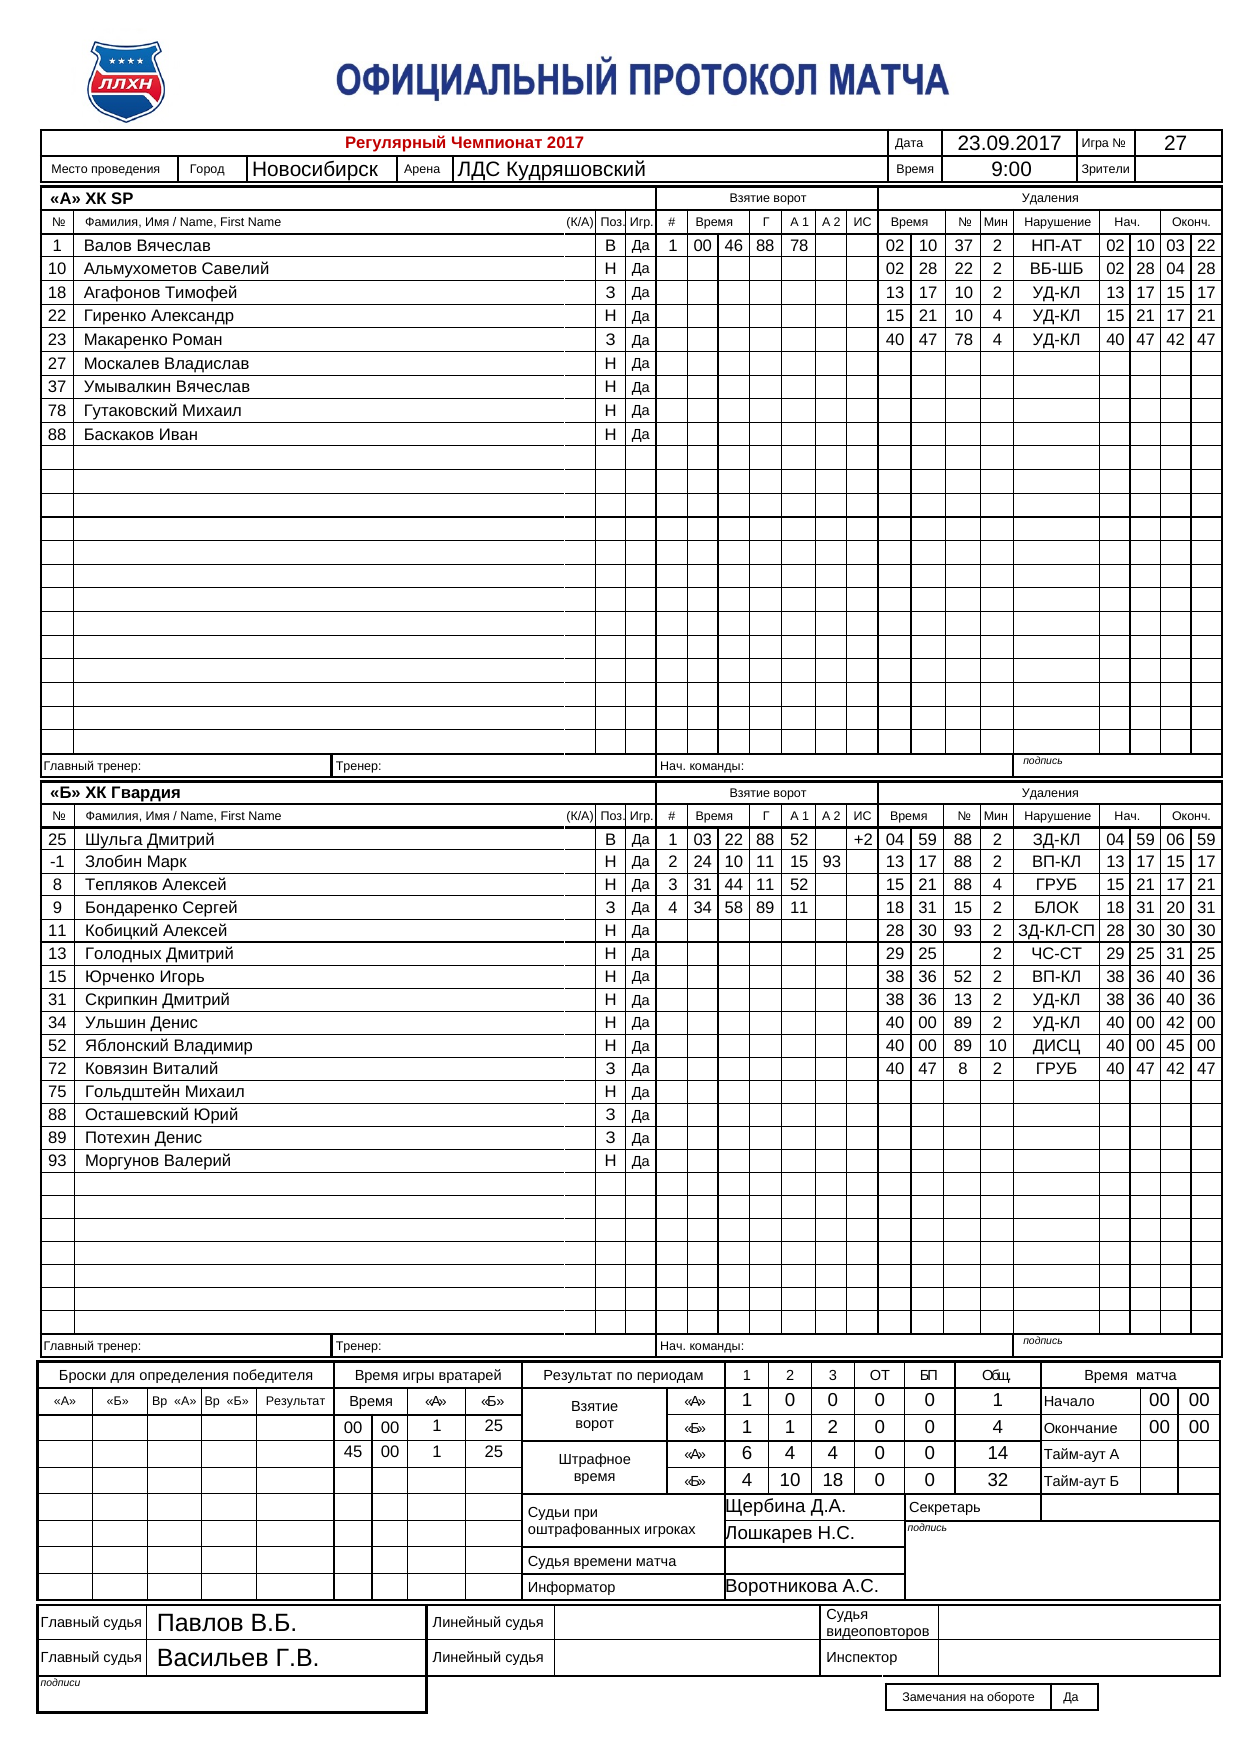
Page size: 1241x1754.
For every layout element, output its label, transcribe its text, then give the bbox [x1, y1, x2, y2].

table_cell [782, 305, 815, 327]
table_cell [202, 1574, 256, 1599]
table_cell [202, 1494, 256, 1520]
table_cell [565, 1150, 595, 1172]
table_cell [847, 1035, 877, 1057]
table_cell [1131, 565, 1160, 587]
table_cell Игр. [626, 211, 655, 233]
table_cell [257, 1441, 333, 1467]
table_cell (К/А) [565, 805, 595, 826]
table_cell [1161, 541, 1190, 564]
table_cell [750, 281, 781, 303]
table_cell [1014, 1150, 1099, 1172]
table_cell [816, 235, 846, 256]
table_cell «Б » [466, 1389, 521, 1413]
table_cell [719, 1219, 749, 1241]
table_cell [408, 1494, 465, 1520]
table_cell З [596, 328, 625, 351]
table_cell [657, 1127, 687, 1149]
table_cell Нач. [1100, 805, 1160, 826]
table_cell 21 [912, 305, 945, 327]
table_cell [148, 1416, 201, 1440]
table_cell Яблонский Владимир [75, 1035, 564, 1057]
table_cell 45 [1161, 1035, 1190, 1057]
table_cell [657, 305, 687, 327]
table_cell 17 [1131, 281, 1160, 303]
table_cell 47 [1131, 328, 1160, 351]
table_cell [657, 943, 687, 964]
table_cell Н [596, 850, 625, 872]
table_cell [1192, 636, 1221, 658]
table_cell 11 [42, 920, 74, 941]
table_cell [912, 352, 945, 374]
table_cell [1014, 1127, 1099, 1149]
table_cell [782, 636, 815, 658]
table_cell [816, 328, 846, 351]
table_cell [946, 494, 980, 516]
table_cell [750, 943, 781, 964]
table_cell [466, 1521, 521, 1546]
table_cell 17 [912, 281, 945, 303]
table_cell [1099, 1682, 1220, 1711]
table_cell [782, 399, 815, 422]
table_cell ВП-КЛ [1014, 966, 1099, 987]
table_cell [408, 1547, 465, 1573]
table_cell [847, 518, 877, 540]
table_cell [946, 399, 980, 422]
table_cell [782, 612, 815, 634]
table_cell [1131, 541, 1160, 564]
table_cell [1192, 1196, 1221, 1218]
table_cell [1100, 446, 1129, 469]
table_cell [719, 1265, 749, 1287]
table_cell [816, 1104, 846, 1126]
table_cell Баскаков Иван [74, 423, 564, 445]
table_cell [565, 829, 595, 849]
table_cell 47 [1131, 1058, 1160, 1079]
table_cell [981, 470, 1013, 493]
table_cell 59 [1131, 829, 1160, 849]
table_cell [719, 588, 749, 611]
table_cell [688, 730, 717, 753]
table_cell Да [626, 423, 655, 445]
table_cell 58 [719, 896, 749, 918]
table_cell [782, 1104, 815, 1126]
table_cell [1161, 1127, 1190, 1149]
table_cell [946, 612, 980, 634]
table_cell НП-АТ [1014, 235, 1099, 256]
table_cell [782, 989, 815, 1011]
table_cell 21 [1131, 305, 1160, 327]
table_cell [1161, 376, 1190, 398]
table_cell [879, 1242, 910, 1264]
table_cell [565, 966, 595, 987]
table_cell [946, 683, 980, 706]
table_cell [782, 494, 815, 516]
table_cell 30 [1131, 920, 1160, 941]
table_cell 89 [750, 896, 781, 918]
table_cell [626, 470, 655, 493]
table_cell [202, 1416, 256, 1440]
table_cell [1161, 1288, 1190, 1310]
table_cell 40 [879, 1035, 910, 1057]
table_cell [816, 1219, 846, 1241]
table_cell Нарушение [1014, 805, 1099, 826]
table_cell [847, 470, 877, 493]
table_cell [373, 1521, 407, 1546]
table_cell [912, 1150, 943, 1172]
table_cell [565, 730, 595, 753]
table_cell [1161, 565, 1190, 587]
table_cell [782, 1035, 815, 1057]
table_cell [847, 399, 877, 422]
table_cell (К/А) [565, 211, 595, 233]
table_cell [946, 707, 980, 729]
table_cell [981, 399, 1013, 422]
table_cell [816, 1242, 846, 1264]
table_cell [657, 399, 687, 422]
table_cell [42, 1242, 74, 1264]
table_cell [1014, 683, 1099, 706]
table_cell [1131, 612, 1160, 634]
table_cell [944, 1265, 980, 1287]
table_cell [1100, 1265, 1129, 1287]
table_cell 02 [1100, 235, 1129, 256]
table_cell Мин [981, 805, 1013, 826]
table_cell [688, 399, 717, 422]
table_cell [912, 565, 945, 587]
table_cell 00 [1179, 1389, 1219, 1413]
table_cell 30 [1192, 920, 1221, 941]
table_cell [750, 1127, 781, 1149]
table_cell [39, 1416, 92, 1440]
table_cell 38 [1100, 966, 1129, 987]
table_cell [93, 1416, 147, 1440]
table_cell 28 [1192, 257, 1221, 280]
table_cell [39, 1494, 92, 1520]
table_cell [782, 1265, 815, 1287]
table_cell [688, 683, 717, 706]
table_header 1 [726, 1363, 768, 1387]
table_cell [847, 989, 877, 1011]
table_cell [1161, 612, 1190, 634]
table_cell [565, 896, 595, 918]
table_cell 88 [944, 874, 980, 895]
table_cell [74, 446, 564, 469]
table_cell Н [596, 920, 625, 941]
table_cell [565, 328, 595, 351]
table_cell [596, 1196, 625, 1218]
table_cell [626, 659, 655, 682]
table_cell [1192, 1104, 1221, 1126]
table_cell 02 [1100, 257, 1129, 280]
table_cell 11 [750, 874, 781, 895]
table_cell [657, 588, 687, 611]
table_cell [816, 1196, 846, 1218]
table_cell [719, 1196, 749, 1218]
table_cell Да [626, 874, 655, 895]
table_cell Новосибирск [248, 157, 396, 181]
table_cell [74, 518, 564, 540]
table_cell [719, 281, 749, 303]
table_header «А» ХК SP [42, 188, 655, 209]
table_cell [565, 1058, 595, 1079]
table_cell [1192, 730, 1221, 753]
table_cell [946, 588, 980, 611]
table_cell [1131, 1150, 1160, 1172]
table_cell [750, 1196, 781, 1218]
table_cell 31 [1192, 896, 1221, 918]
table_cell Н [596, 966, 625, 987]
table_header Результат по периодам [523, 1363, 724, 1387]
table_cell [42, 446, 73, 469]
table_cell [657, 1035, 687, 1057]
table_cell [565, 399, 595, 422]
table_cell 0 [855, 1468, 904, 1493]
table_cell [750, 518, 781, 540]
table_cell # [657, 211, 687, 233]
table_cell Москалев Владислав [74, 352, 564, 374]
table_cell [847, 1104, 877, 1126]
table_cell [750, 1150, 781, 1172]
table_cell 10 [769, 1468, 811, 1493]
table_cell Г [750, 805, 781, 826]
table_cell [879, 494, 910, 516]
table_cell [1192, 659, 1221, 682]
table_cell [565, 1012, 595, 1033]
table_cell [565, 1242, 595, 1264]
table_cell [1014, 494, 1099, 516]
table_cell А 2 [816, 805, 846, 826]
table_cell [750, 612, 781, 634]
table_cell [750, 446, 781, 469]
table_cell [1014, 636, 1099, 658]
table_cell Да [626, 943, 655, 964]
table_cell Время [688, 211, 749, 233]
table_cell [565, 352, 595, 374]
table_cell Ульшин Денис [75, 1012, 564, 1033]
table_cell Время [879, 211, 945, 233]
table_cell [1161, 470, 1190, 493]
table_cell 40 [879, 1058, 910, 1079]
table_cell [981, 1081, 1013, 1103]
table_cell [816, 1288, 846, 1310]
table_cell [657, 423, 687, 445]
table_cell [42, 707, 73, 729]
table_cell [879, 1081, 910, 1103]
table_cell [816, 1035, 846, 1057]
table_cell [719, 257, 749, 280]
table_cell 04 [1100, 829, 1129, 849]
table_cell [879, 565, 910, 587]
table_cell [1192, 1081, 1221, 1103]
table_cell [1131, 446, 1160, 469]
table_cell [93, 1521, 147, 1546]
table_cell [596, 470, 625, 493]
table_cell 13 [879, 850, 910, 872]
table_cell [816, 943, 846, 964]
table_cell [946, 518, 980, 540]
table_cell [626, 446, 655, 469]
table_cell [42, 1265, 74, 1287]
table_cell [782, 1012, 815, 1033]
table_cell А 1 [782, 211, 815, 233]
table_cell [1131, 1311, 1160, 1333]
table_cell 38 [1100, 989, 1129, 1011]
table_cell [847, 1288, 877, 1310]
table_cell 52 [782, 829, 815, 849]
table_cell подпись [1014, 1335, 1221, 1356]
table_cell [719, 966, 749, 987]
table_cell [257, 1416, 333, 1440]
table_header Да [1052, 1685, 1097, 1709]
table_cell Да [626, 1127, 655, 1149]
table_cell [1014, 612, 1099, 634]
table_cell [719, 636, 749, 658]
table_cell 00 [1141, 1415, 1177, 1440]
table_cell подпись [1014, 755, 1221, 776]
table_cell [719, 518, 749, 540]
table_cell [1192, 565, 1221, 587]
table_cell [816, 565, 846, 587]
table_cell [688, 1173, 717, 1195]
table_cell [148, 1521, 201, 1546]
table_cell [688, 636, 717, 658]
table_cell 21 [1131, 874, 1160, 895]
table_cell [596, 565, 625, 587]
table_cell 10 [912, 235, 945, 256]
table_cell [1161, 494, 1190, 516]
table_cell 10 [719, 850, 749, 872]
table_cell [657, 1311, 687, 1333]
table_cell Время [879, 805, 943, 826]
table_cell [912, 1196, 943, 1218]
table_cell [912, 470, 945, 493]
table_cell ГРУБ [1014, 874, 1099, 895]
table_cell [408, 1574, 465, 1599]
table_cell [879, 1127, 910, 1149]
table_cell [688, 989, 717, 1011]
table_header Замечания на обороте [887, 1685, 1050, 1709]
table_cell 24 [688, 850, 717, 872]
table_cell ЗД-КЛ [1014, 829, 1099, 849]
table_cell [879, 1173, 910, 1195]
table_cell [688, 281, 717, 303]
table_cell З [596, 1058, 625, 1079]
table_cell [782, 943, 815, 964]
table_cell [816, 683, 846, 706]
table_cell [596, 636, 625, 658]
table_cell «Б» [93, 1389, 147, 1413]
table_cell [1014, 352, 1099, 374]
table_cell Осташевский Юрий [75, 1104, 564, 1126]
table_cell 00 [688, 235, 717, 256]
table_cell [1100, 1150, 1129, 1172]
table_cell [688, 1265, 717, 1287]
table_cell [847, 920, 877, 941]
table_cell [1014, 659, 1099, 682]
table_cell [912, 1104, 943, 1126]
table_cell [750, 1104, 781, 1126]
table_cell Агафонов Тимофей [74, 281, 564, 303]
table_cell Голодных Дмитрий [75, 943, 564, 964]
table_cell 4 [981, 328, 1013, 351]
table_cell 30 [912, 920, 943, 941]
table_cell [981, 565, 1013, 587]
table_cell Юрченко Игорь [75, 966, 564, 987]
table_cell [688, 966, 717, 987]
table_cell [202, 1521, 256, 1546]
table_cell [782, 565, 815, 587]
table_cell [657, 1104, 687, 1126]
table_cell 75 [42, 1081, 74, 1103]
table_cell 14 [956, 1442, 1040, 1467]
table_cell 1 [956, 1389, 1040, 1413]
table_cell Нач. [1100, 211, 1160, 233]
table_cell [816, 1150, 846, 1172]
table_cell [42, 494, 73, 516]
table_cell 40 [1161, 989, 1190, 1011]
table_cell [1131, 1104, 1160, 1126]
table_cell [1014, 1219, 1099, 1241]
table_cell 00 [1131, 1035, 1160, 1057]
table_cell ЧС-СТ [1014, 943, 1099, 964]
table_cell [847, 1173, 877, 1195]
table_cell [596, 1288, 625, 1310]
table_cell [1014, 1104, 1099, 1126]
table_cell [912, 1219, 943, 1241]
table_cell ВП-КЛ [1014, 850, 1099, 872]
table_cell [912, 659, 945, 682]
table_cell [75, 1265, 564, 1287]
table_cell [1014, 470, 1099, 493]
table_cell [816, 1265, 846, 1287]
table_cell 13 [944, 989, 980, 1011]
table_cell [75, 1173, 564, 1195]
table_cell 27 [42, 352, 73, 374]
table_cell Да [626, 376, 655, 398]
table_cell [750, 328, 781, 351]
table_cell [719, 1081, 749, 1103]
table_cell Судьи при оштрафованных игроках [523, 1495, 724, 1546]
table_cell Шульга Дмитрий [75, 829, 564, 849]
table_cell 88 [42, 423, 73, 445]
table_cell [1179, 1441, 1219, 1467]
table_cell [1161, 1081, 1190, 1103]
table_cell [75, 1196, 564, 1218]
table_cell [944, 1242, 980, 1264]
table_cell [879, 612, 910, 634]
table_cell Да [626, 896, 655, 918]
table_cell [42, 612, 73, 634]
table_cell УД-КЛ [1014, 281, 1099, 303]
table_cell [750, 1081, 781, 1103]
table_cell [1131, 494, 1160, 516]
table_cell [981, 518, 1013, 540]
table_cell [148, 1468, 201, 1493]
table_cell 2 [981, 850, 1013, 872]
table_cell [847, 352, 877, 374]
table_cell [981, 588, 1013, 611]
table_cell 28 [879, 920, 910, 941]
table_cell [1014, 565, 1099, 587]
table_cell 21 [1192, 305, 1221, 327]
table_cell [596, 1173, 625, 1195]
table_cell [626, 1219, 655, 1241]
table_cell [1131, 707, 1160, 729]
table_cell [1161, 1219, 1190, 1241]
table_cell [1161, 1173, 1190, 1195]
table_cell [148, 1547, 201, 1573]
table_cell [1192, 518, 1221, 540]
table_cell [946, 541, 980, 564]
table_cell 15 [944, 896, 980, 918]
table_cell [1014, 1242, 1099, 1264]
table_cell [335, 1521, 371, 1546]
table_cell [750, 966, 781, 987]
table_cell [1100, 541, 1129, 564]
table_cell [657, 989, 687, 1011]
table_cell [1161, 1150, 1190, 1172]
table_cell [1131, 1288, 1160, 1310]
table_cell [565, 850, 595, 872]
table_cell УД-КЛ [1014, 305, 1099, 327]
table_cell Гутаковский Михаил [74, 399, 564, 422]
table_cell [565, 1265, 595, 1287]
table_cell [42, 730, 73, 753]
table_cell [912, 376, 945, 398]
table_cell [782, 920, 815, 941]
table_cell [657, 1150, 687, 1172]
table_cell [912, 1288, 943, 1310]
table_cell [944, 1150, 980, 1172]
table_header Общ. [956, 1363, 1040, 1387]
table_cell 46 [719, 235, 749, 256]
table_cell [1100, 683, 1129, 706]
table_cell [93, 1468, 147, 1493]
table_cell 31 [42, 989, 74, 1011]
table_cell [688, 1058, 717, 1079]
table_cell [912, 1265, 943, 1287]
table_cell [626, 565, 655, 587]
table_cell Павлов В.Б. [147, 1606, 425, 1639]
table_cell [93, 1574, 147, 1599]
table_cell [750, 1288, 781, 1310]
table_cell 78 [42, 399, 73, 422]
table_cell Штрафное время [523, 1442, 666, 1493]
table_cell [1100, 588, 1129, 611]
table_cell [42, 541, 73, 564]
table_cell [565, 1035, 595, 1057]
table_cell [816, 446, 846, 469]
table_cell [847, 896, 877, 918]
table_cell [1014, 541, 1099, 564]
table_cell [912, 423, 945, 445]
table_cell [565, 588, 595, 611]
table_cell [565, 281, 595, 303]
table_cell 8 [42, 874, 74, 895]
table_cell 22 [946, 257, 980, 280]
table_cell [1161, 1311, 1190, 1333]
table_cell [626, 612, 655, 634]
table_cell [565, 989, 595, 1011]
table_cell Арена [398, 157, 452, 181]
table_cell [688, 1288, 717, 1310]
table_cell [688, 920, 717, 941]
table_cell [750, 707, 781, 729]
table_cell Тайм-аут Б [1042, 1468, 1140, 1493]
table_cell 1 [657, 829, 687, 849]
table_cell [565, 423, 595, 445]
table_cell 10 [981, 1035, 1013, 1057]
table_cell Да [626, 1012, 655, 1033]
table_cell [879, 730, 910, 753]
table_cell [1131, 1196, 1160, 1218]
table_cell [555, 1640, 819, 1675]
table_cell [657, 376, 687, 398]
table_cell 4 [657, 896, 687, 918]
table_cell [39, 1468, 92, 1493]
table_cell «А» [668, 1442, 724, 1467]
table_cell [1100, 1288, 1129, 1310]
table_cell Главный тренер: [42, 1335, 330, 1356]
table_cell [39, 1521, 92, 1546]
table_cell УД-КЛ [1014, 1012, 1099, 1033]
table_cell Да [626, 1150, 655, 1172]
table_cell [847, 1058, 877, 1079]
table_cell [688, 518, 717, 540]
table_cell 28 [912, 257, 945, 280]
table_cell [657, 1012, 687, 1033]
table_cell Да [626, 305, 655, 327]
table_cell 47 [912, 328, 945, 351]
table_cell 13 [1100, 281, 1129, 303]
table_cell 2 [981, 235, 1013, 256]
table_cell 1 [408, 1441, 465, 1467]
table_cell [946, 730, 980, 753]
table_cell [688, 1196, 717, 1218]
table_cell Вр «А» [148, 1389, 201, 1413]
table_header Удаления [879, 783, 1221, 803]
table_cell 2 [981, 1058, 1013, 1079]
table_cell [1100, 1311, 1129, 1333]
table_cell [981, 423, 1013, 445]
table_cell 2 [981, 257, 1013, 280]
table_cell Да [626, 1058, 655, 1079]
table_cell [688, 446, 717, 469]
table_cell 52 [782, 874, 815, 895]
table_cell Умывалкин Вячеслав [74, 376, 564, 398]
table_cell Гиренко Александр [74, 305, 564, 327]
table_cell [596, 1311, 625, 1333]
table_cell [596, 1242, 625, 1264]
table_cell Да [626, 328, 655, 351]
table_cell А 1 [782, 805, 815, 826]
table_cell [1131, 636, 1160, 658]
table_cell [657, 352, 687, 374]
table_cell [93, 1441, 147, 1467]
table_cell [1131, 1173, 1160, 1195]
table_cell БЛОК [1014, 896, 1099, 918]
table_cell Бондаренко Сергей [75, 896, 564, 918]
table_cell Потехин Денис [75, 1127, 564, 1149]
table_cell 00 [1192, 1012, 1221, 1033]
table_cell [719, 399, 749, 422]
table_cell [1131, 470, 1160, 493]
table_cell 2 [981, 966, 1013, 987]
picture [5, 28, 1179, 129]
table_cell Да [626, 989, 655, 1011]
table_cell Ковязин Виталий [75, 1058, 564, 1079]
table_cell 2 [981, 943, 1013, 964]
table_cell [946, 446, 980, 469]
table_cell 30 [1161, 920, 1190, 941]
table_cell [847, 1242, 877, 1264]
table_cell [1131, 1081, 1160, 1103]
table_cell [816, 707, 846, 729]
table_cell [1192, 399, 1221, 422]
table_cell Н [596, 1081, 625, 1103]
table_cell [847, 281, 877, 303]
table_cell 20 [1161, 896, 1190, 918]
table_cell [1014, 1081, 1099, 1103]
table_cell [1192, 1150, 1221, 1172]
table_cell 18 [812, 1468, 854, 1493]
table_cell 52 [944, 966, 980, 987]
table_cell [816, 352, 846, 374]
table_cell 2 [981, 281, 1013, 303]
table_cell 00 [1179, 1415, 1219, 1440]
table_cell [1100, 470, 1129, 493]
table_cell «А» [39, 1389, 92, 1413]
table_cell 25 [912, 943, 943, 964]
table_cell [719, 1058, 749, 1079]
table_cell Зрители [1078, 157, 1134, 181]
table_cell [1131, 1127, 1160, 1149]
table_cell [74, 659, 564, 682]
table_cell [657, 707, 687, 729]
table_cell 18 [1100, 896, 1129, 918]
table_cell Гольдштейн Михаил [75, 1081, 564, 1103]
table_cell 2 [981, 1012, 1013, 1033]
table_cell [946, 423, 980, 445]
table_cell ИС [847, 211, 877, 233]
table_cell [657, 541, 687, 564]
table_cell [879, 376, 910, 398]
table_cell Секретарь [906, 1495, 1040, 1520]
table_cell [1141, 1441, 1177, 1467]
table_cell 4 [812, 1442, 854, 1467]
table_cell [879, 423, 910, 445]
table_cell [373, 1547, 407, 1573]
table_cell [1161, 1196, 1190, 1218]
table_cell Да [626, 920, 655, 941]
table_cell [1014, 1311, 1099, 1333]
table_cell 03 [688, 829, 717, 849]
table_cell [879, 518, 910, 540]
table_cell [657, 328, 687, 351]
table_cell [816, 305, 846, 327]
table_cell [847, 659, 877, 682]
table_cell Время [335, 1389, 407, 1413]
table_cell Тайм-аут А [1042, 1441, 1140, 1467]
table_cell 89 [42, 1127, 74, 1149]
table_cell [719, 1311, 749, 1333]
table_cell [782, 659, 815, 682]
table_cell [565, 612, 595, 634]
table_cell 11 [782, 896, 815, 918]
table_cell 0 [905, 1468, 954, 1493]
table_cell [466, 1547, 521, 1573]
table_cell [847, 565, 877, 587]
table_cell Судья видеоповторов [821, 1606, 938, 1639]
table_cell [719, 1150, 749, 1172]
table_cell [1100, 518, 1129, 540]
table_cell [981, 1242, 1013, 1264]
table_cell [93, 1547, 147, 1573]
table_cell [657, 636, 687, 658]
table_cell [782, 683, 815, 706]
table_cell [750, 565, 781, 587]
table_cell [1192, 1288, 1221, 1310]
table_cell [719, 659, 749, 682]
table_cell [1014, 730, 1099, 753]
table_cell [782, 257, 815, 280]
table_cell Тренер: [333, 1335, 655, 1356]
table_cell [626, 683, 655, 706]
table_cell [847, 588, 877, 611]
table_cell Главный судья [39, 1606, 146, 1639]
table_cell Да [626, 352, 655, 374]
table_cell [750, 257, 781, 280]
table_cell З [596, 1104, 625, 1126]
table_cell [373, 1574, 407, 1599]
table_cell [335, 1547, 371, 1573]
table_cell [1192, 1265, 1221, 1287]
table_cell [879, 1288, 910, 1310]
table_cell [782, 518, 815, 540]
table_cell [944, 1196, 980, 1218]
table_cell [944, 1219, 980, 1241]
table_cell 0 [905, 1389, 954, 1413]
table_cell [688, 1242, 717, 1264]
table_cell Информатор [523, 1575, 724, 1599]
table_cell [1014, 423, 1099, 445]
table_cell [75, 1311, 564, 1333]
table_cell [782, 541, 815, 564]
table_cell Место проведения [42, 157, 177, 181]
table_cell [565, 494, 595, 516]
table_cell [750, 1058, 781, 1079]
table_cell [688, 588, 717, 611]
table_cell 1 [726, 1415, 768, 1440]
table_cell [719, 541, 749, 564]
table_cell [879, 470, 910, 493]
table_cell [1131, 1219, 1160, 1241]
table_cell 31 [688, 874, 717, 895]
table_cell [565, 446, 595, 469]
table_cell [1179, 1468, 1219, 1493]
table_cell 15 [879, 305, 910, 327]
table_cell [816, 399, 846, 422]
table_cell [719, 1173, 749, 1195]
table_header Взятие ворот [657, 783, 877, 803]
table_cell 88 [750, 235, 781, 256]
table_cell [74, 612, 564, 634]
table_cell [879, 541, 910, 564]
table_cell 40 [1100, 1035, 1129, 1057]
table_cell 52 [42, 1035, 74, 1057]
table_cell Н [596, 376, 625, 398]
table_cell З [596, 1127, 625, 1149]
table_cell Фамилия, Имя / Name, First Name [75, 805, 565, 826]
table_cell [657, 659, 687, 682]
table_cell [912, 612, 945, 634]
table_cell [750, 352, 781, 374]
table_cell [719, 1012, 749, 1033]
table_cell [565, 376, 595, 398]
table_cell [981, 376, 1013, 398]
table_cell Взятие ворот [523, 1389, 666, 1440]
table_cell [1192, 541, 1221, 564]
table_cell [1192, 588, 1221, 611]
table_cell Да [626, 1035, 655, 1057]
table_cell [1192, 1242, 1221, 1264]
table_cell [782, 328, 815, 351]
table_cell [1131, 1242, 1160, 1264]
table_cell «А» [408, 1389, 465, 1413]
table_cell 38 [879, 989, 910, 1011]
table_cell [981, 352, 1013, 374]
table_cell [626, 636, 655, 658]
table_cell [981, 659, 1013, 682]
table_cell УД-КЛ [1014, 989, 1099, 1011]
table_cell [42, 659, 73, 682]
table_cell [981, 1265, 1013, 1287]
table_cell [1192, 612, 1221, 634]
table_cell [1131, 1265, 1160, 1287]
table_cell [816, 874, 846, 895]
table_cell [847, 943, 877, 964]
table_cell 15 [1161, 281, 1190, 303]
table_cell [657, 518, 687, 540]
table_cell [879, 588, 910, 611]
table_cell [750, 1242, 781, 1264]
table_cell [1131, 683, 1160, 706]
table_cell [719, 470, 749, 493]
table_cell 15 [879, 874, 910, 895]
table_cell Моргунов Валерий [75, 1150, 564, 1172]
table_cell 9:00 [943, 157, 1076, 181]
table_cell Н [596, 989, 625, 1011]
table_cell [1100, 565, 1129, 587]
table_cell 42 [1161, 328, 1190, 351]
table_cell [688, 1219, 717, 1241]
table_cell Результат [257, 1389, 333, 1413]
table_cell [981, 707, 1013, 729]
table_cell [565, 235, 595, 256]
table_cell 31 [1131, 896, 1160, 918]
table_cell [750, 683, 781, 706]
table_cell [816, 659, 846, 682]
table_cell [719, 305, 749, 327]
table_cell [657, 1196, 687, 1218]
table_cell [466, 1468, 521, 1493]
table_cell [596, 494, 625, 516]
table_cell [657, 1058, 687, 1079]
table_cell [1161, 659, 1190, 682]
table_cell Н [596, 1035, 625, 1057]
table_cell 34 [688, 896, 717, 918]
table_cell 38 [879, 966, 910, 987]
table_cell [42, 1196, 74, 1218]
table_cell [782, 470, 815, 493]
table_cell [1136, 157, 1221, 181]
table_cell 40 [1100, 1012, 1129, 1033]
table_cell [626, 1288, 655, 1310]
table_cell [981, 494, 1013, 516]
table_cell [816, 636, 846, 658]
table_cell [74, 565, 564, 587]
table_cell [816, 1127, 846, 1149]
table_cell [1131, 518, 1160, 540]
table_cell [750, 636, 781, 658]
table_cell 00 [912, 1035, 943, 1057]
table_cell Оконч. [1161, 211, 1221, 233]
table_cell [657, 1242, 687, 1264]
table_cell [719, 1104, 749, 1126]
table_cell 0 [905, 1442, 954, 1467]
table_cell [42, 518, 73, 540]
table_cell [657, 730, 687, 753]
table_cell [750, 423, 781, 445]
table_header Игра № [1078, 131, 1134, 155]
table_cell [1192, 1219, 1221, 1241]
table_cell [847, 1081, 877, 1103]
table_cell [626, 707, 655, 729]
table_cell 15 [42, 966, 74, 987]
table_cell [750, 1173, 781, 1195]
table_cell 36 [1131, 989, 1160, 1011]
table_cell 10 [42, 257, 73, 280]
table_cell [93, 1494, 147, 1520]
table_header 3 [812, 1363, 854, 1387]
table_cell 15 [1100, 305, 1129, 327]
table_cell 23 [42, 328, 73, 351]
table_cell [1192, 1173, 1221, 1195]
table_cell [912, 1311, 943, 1333]
table_cell Воротникова А.С. [726, 1575, 904, 1599]
table_cell 25 [466, 1416, 521, 1440]
table_cell [74, 730, 564, 753]
table_cell [719, 920, 749, 941]
table_cell 0 [769, 1389, 811, 1413]
table_cell [565, 1081, 595, 1103]
table_cell [981, 1311, 1013, 1333]
table_cell [1192, 423, 1221, 445]
table_cell [750, 989, 781, 1011]
table_cell [626, 730, 655, 753]
table_cell В [596, 235, 625, 256]
table_cell Город [179, 157, 246, 181]
table_cell [912, 636, 945, 658]
table_cell [1131, 352, 1160, 374]
table_cell [719, 612, 749, 634]
table_cell [847, 707, 877, 729]
table_cell [946, 470, 980, 493]
table_cell [719, 707, 749, 729]
table_cell [750, 1219, 781, 1241]
table_cell [657, 1081, 687, 1103]
table_cell [1161, 588, 1190, 611]
table_cell 78 [946, 328, 980, 351]
table_cell [596, 612, 625, 634]
table_cell 00 [1192, 1035, 1221, 1057]
table_cell [1192, 1311, 1221, 1333]
table_cell 06 [1161, 829, 1190, 849]
table_cell [816, 896, 846, 918]
table_cell [847, 874, 877, 895]
table_cell [75, 1219, 564, 1241]
table_cell 2 [981, 829, 1013, 849]
table_header Взятие ворот [657, 188, 877, 209]
table_cell [879, 1265, 910, 1287]
table_cell Да [626, 1081, 655, 1103]
table_cell Да [626, 966, 655, 987]
table_cell [688, 470, 717, 493]
table_cell [912, 730, 945, 753]
table_cell 1 [726, 1389, 768, 1413]
table_cell 88 [750, 829, 781, 849]
table_cell [408, 1468, 465, 1493]
table_cell 93 [816, 850, 846, 872]
table_cell [657, 257, 687, 280]
table_cell [626, 518, 655, 540]
table_cell Нарушение [1014, 211, 1099, 233]
table_cell Н [596, 352, 625, 374]
table_cell [565, 1104, 595, 1126]
table_cell [657, 1288, 687, 1310]
table_header ОТ [855, 1363, 904, 1387]
table_cell [565, 1196, 595, 1218]
table_cell [626, 1265, 655, 1287]
table_cell [1131, 588, 1160, 611]
table_cell [981, 1173, 1013, 1195]
table_cell 44 [719, 874, 749, 895]
table_cell [565, 1173, 595, 1195]
table_cell [944, 1081, 980, 1103]
table_cell [750, 588, 781, 611]
table_cell [879, 636, 910, 658]
table_cell 36 [1192, 966, 1221, 987]
table_cell 2 [981, 920, 1013, 941]
table_cell [202, 1468, 256, 1493]
table_cell [688, 257, 717, 280]
table_cell [1161, 707, 1190, 729]
table_cell [816, 1311, 846, 1333]
table_cell [1161, 730, 1190, 753]
table_cell [1100, 659, 1129, 682]
table_cell [816, 423, 846, 445]
table_cell УД-КЛ [1014, 328, 1099, 351]
table_cell [719, 494, 749, 516]
table_cell 00 [373, 1441, 407, 1467]
table_cell [688, 943, 717, 964]
table_cell [912, 518, 945, 540]
table_cell [565, 305, 595, 327]
table_cell [74, 636, 564, 658]
table_cell [981, 730, 1013, 753]
table_cell 59 [1192, 829, 1221, 849]
table_cell [847, 257, 877, 280]
table_cell [596, 588, 625, 611]
table_cell [946, 565, 980, 587]
table_cell [750, 1311, 781, 1333]
table_cell Н [596, 423, 625, 445]
table_cell № [42, 805, 74, 826]
table_cell [879, 683, 910, 706]
table_cell [373, 1494, 407, 1520]
table_cell 25 [1131, 943, 1160, 964]
table_cell [657, 565, 687, 587]
table_cell [688, 565, 717, 587]
table_cell +2 [847, 829, 877, 849]
table_cell [565, 1127, 595, 1149]
table_cell [596, 1219, 625, 1241]
table_cell [657, 683, 687, 706]
table_cell [1014, 1288, 1099, 1310]
table_cell [883, 1677, 1220, 1681]
table_cell Игр. [626, 805, 655, 826]
table_cell [1100, 399, 1129, 422]
table_cell ВБ-ШБ [1014, 257, 1099, 280]
table_cell [626, 1311, 655, 1333]
table_cell [565, 1311, 595, 1333]
table_cell [1014, 1265, 1099, 1287]
table_cell Валов Вячеслав [74, 235, 564, 256]
table_cell [657, 966, 687, 987]
table_cell [565, 659, 595, 682]
table_cell [946, 636, 980, 658]
table_cell 89 [944, 1035, 980, 1057]
table_header Время игры вратарей [335, 1363, 521, 1387]
table_cell [596, 518, 625, 540]
table_cell [816, 612, 846, 634]
table_cell 28 [1100, 920, 1129, 941]
table_cell [879, 707, 910, 729]
table_cell [1014, 399, 1099, 422]
table_cell [879, 1196, 910, 1218]
table_cell [912, 541, 945, 564]
table_cell [944, 1311, 980, 1333]
table_cell [657, 612, 687, 634]
table_cell [816, 1058, 846, 1079]
table_cell 45 [335, 1441, 371, 1467]
table_cell [257, 1547, 333, 1573]
table_cell 25 [1192, 943, 1221, 964]
table_cell 37 [946, 235, 980, 256]
table_cell [816, 257, 846, 280]
table_cell [981, 1219, 1013, 1241]
table_cell [782, 1081, 815, 1103]
table_cell [782, 281, 815, 303]
table_cell Линейный судья [428, 1640, 554, 1675]
table_cell Щербина Д.А. [726, 1495, 904, 1520]
table_cell 59 [912, 829, 943, 849]
table_cell 17 [1192, 850, 1221, 872]
table_cell [816, 730, 846, 753]
table_cell З [596, 281, 625, 303]
table_cell [944, 943, 980, 964]
table_cell [816, 541, 846, 564]
table_cell [879, 1150, 910, 1172]
table_cell Н [596, 874, 625, 895]
table_cell Лошкарев Н.С. [726, 1521, 904, 1546]
table_cell [847, 730, 877, 753]
table_cell [782, 376, 815, 398]
table_header 23.09.2017 [943, 131, 1076, 155]
table_cell 11 [750, 850, 781, 872]
table_cell В [596, 829, 625, 849]
table_cell [847, 1311, 877, 1333]
table_cell [75, 1242, 564, 1264]
table_cell 02 [879, 257, 910, 280]
table_cell 10 [946, 281, 980, 303]
table_cell 93 [944, 920, 980, 941]
table_cell [750, 494, 781, 516]
table_cell [719, 943, 749, 964]
table_cell Н [596, 399, 625, 422]
table_cell 42 [1161, 1012, 1190, 1033]
table_cell [1141, 1468, 1177, 1493]
table_cell [847, 850, 877, 872]
table_cell 13 [42, 943, 74, 964]
table_cell [1100, 1081, 1129, 1103]
table_cell [202, 1441, 256, 1467]
table_cell [816, 1173, 846, 1195]
table_cell [944, 1127, 980, 1149]
table_cell 13 [1100, 850, 1129, 872]
table_cell [657, 446, 687, 469]
table_cell 22 [42, 305, 73, 327]
table_cell [39, 1441, 92, 1467]
table_cell 36 [1192, 989, 1221, 1011]
table_cell [981, 1288, 1013, 1310]
table_cell [912, 1127, 943, 1149]
table_cell [981, 612, 1013, 634]
table_cell 15 [1100, 874, 1129, 895]
table_cell [688, 541, 717, 564]
table_cell [847, 541, 877, 564]
table_cell Скрипкин Дмитрий [75, 989, 564, 1011]
table_cell [816, 966, 846, 987]
table_cell [335, 1574, 371, 1599]
table_cell [939, 1640, 1219, 1675]
table_cell [847, 612, 877, 634]
table_cell [750, 1012, 781, 1033]
table_cell [148, 1494, 201, 1520]
table_cell Оконч. [1161, 805, 1221, 826]
table_cell [688, 352, 717, 374]
table_cell Начало [1042, 1389, 1140, 1413]
table_cell [944, 1288, 980, 1310]
table_cell [782, 446, 815, 469]
table_cell [782, 588, 815, 611]
table_cell [466, 1494, 521, 1520]
table_cell «Б» [668, 1468, 724, 1493]
table_cell Да [626, 829, 655, 849]
table_cell Инспектор [821, 1640, 938, 1675]
table_cell [657, 920, 687, 941]
table_header Броски для определения победителя [39, 1363, 333, 1387]
table_cell [782, 1311, 815, 1333]
table_cell [1161, 1242, 1190, 1264]
table_cell [816, 281, 846, 303]
table_cell [466, 1574, 521, 1599]
table_cell [912, 446, 945, 469]
table_cell [1100, 1104, 1129, 1126]
table_cell -1 [42, 850, 74, 872]
table_cell [939, 1606, 1219, 1639]
table_cell Кобицкий Алексей [75, 920, 564, 941]
table_cell [1131, 399, 1160, 422]
table_cell [688, 1012, 717, 1033]
table_cell [74, 707, 564, 729]
table_cell [981, 541, 1013, 564]
table_cell [782, 1219, 815, 1241]
table_cell 36 [912, 989, 943, 1011]
table_cell [626, 494, 655, 516]
table_cell [688, 1311, 717, 1333]
table_cell [719, 989, 749, 1011]
table_cell 10 [1131, 235, 1160, 256]
table_cell [1192, 494, 1221, 516]
table_cell Фамилия, Имя / Name, First Name [74, 211, 565, 233]
table_cell [879, 1104, 910, 1126]
table_cell [847, 1012, 877, 1033]
table_cell Да [626, 281, 655, 303]
table_cell 72 [42, 1058, 74, 1079]
table_cell [816, 470, 846, 493]
table_cell [1161, 518, 1190, 540]
table_cell 25 [466, 1441, 521, 1467]
table_cell 89 [944, 1012, 980, 1033]
table_cell [782, 730, 815, 753]
table_cell [750, 659, 781, 682]
table_header 2 [769, 1363, 811, 1387]
table_cell [42, 470, 73, 493]
table_cell Время [688, 805, 749, 826]
table_cell [1014, 588, 1099, 611]
table_cell 4 [726, 1468, 768, 1493]
table_cell 88 [42, 1104, 74, 1126]
table_cell подпись [906, 1522, 1219, 1599]
table_cell ЗД-КЛ-СП [1014, 920, 1099, 941]
table_cell Г [750, 211, 781, 233]
table_cell [946, 376, 980, 398]
table_cell 04 [879, 829, 910, 849]
table_cell Поз. [596, 211, 625, 233]
table_cell [75, 1288, 564, 1310]
table_cell [847, 1196, 877, 1218]
table_cell 17 [1192, 281, 1221, 303]
table_cell [626, 541, 655, 564]
table_cell 93 [42, 1150, 74, 1172]
table_cell [257, 1521, 333, 1546]
table_cell 36 [912, 966, 943, 987]
table_cell [1014, 1196, 1099, 1218]
table_cell Поз. [596, 805, 625, 826]
table_cell Тренер: [333, 755, 655, 776]
table_cell [750, 541, 781, 564]
table_header 27 [1136, 131, 1221, 155]
table_cell [39, 1547, 92, 1573]
table_cell [565, 683, 595, 706]
table_cell Главный тренер: [42, 755, 330, 776]
table_cell [688, 328, 717, 351]
table_cell 4 [981, 874, 1013, 895]
table_cell [726, 1548, 904, 1573]
table_cell Да [626, 235, 655, 256]
table_cell [688, 612, 717, 634]
table_cell [981, 636, 1013, 658]
table_cell 31 [1161, 943, 1190, 964]
table_cell 2 [981, 896, 1013, 918]
table_cell [335, 1468, 371, 1493]
table_cell 00 [912, 1012, 943, 1033]
table_cell [74, 683, 564, 706]
table_cell 40 [1100, 1058, 1129, 1079]
table_cell Да [626, 257, 655, 280]
table_cell 47 [912, 1058, 943, 1079]
table_cell [596, 1265, 625, 1287]
table_cell Да [626, 1104, 655, 1126]
table_cell 40 [879, 1012, 910, 1033]
table_cell [1192, 470, 1221, 493]
table_cell [816, 1012, 846, 1033]
table_cell [657, 494, 687, 516]
table_cell [750, 305, 781, 327]
table_cell [1161, 446, 1190, 469]
table_cell [912, 399, 945, 422]
table_cell [847, 1127, 877, 1149]
table_cell [257, 1468, 333, 1493]
table_cell [847, 446, 877, 469]
table_cell [750, 920, 781, 941]
table_cell [596, 541, 625, 564]
table_cell [565, 257, 595, 280]
table_cell [1100, 423, 1129, 445]
table_cell 42 [1161, 1058, 1190, 1079]
table_cell [944, 1104, 980, 1126]
table_cell 17 [1161, 305, 1190, 327]
table_cell 2 [981, 989, 1013, 1011]
table_cell 00 [1131, 1012, 1160, 1033]
table_cell [782, 1242, 815, 1264]
table_cell [847, 683, 877, 706]
table_cell 40 [879, 328, 910, 351]
table_cell Злобин Марк [75, 850, 564, 872]
table_cell [981, 446, 1013, 469]
table_cell [816, 920, 846, 941]
table_cell Судья времени матча [523, 1548, 724, 1573]
table_header «Б» ХК Гвардия [42, 783, 655, 803]
table_cell 47 [1192, 1058, 1221, 1079]
table_cell [912, 707, 945, 729]
table_cell [1161, 399, 1190, 422]
table_header БП [905, 1363, 954, 1387]
table_cell [688, 1035, 717, 1057]
table_cell 0 [855, 1442, 904, 1467]
table_header Время матча [1042, 1363, 1219, 1387]
table_cell [719, 730, 749, 753]
table_cell [408, 1521, 465, 1546]
table_cell 0 [905, 1415, 954, 1440]
table_cell 1 [657, 235, 687, 256]
table_cell [816, 829, 846, 849]
table_cell Время [889, 157, 941, 181]
table_cell 1 [408, 1416, 465, 1440]
table_cell 8 [944, 1058, 980, 1079]
table_cell 0 [812, 1389, 854, 1413]
table_cell [565, 636, 595, 658]
table_cell [335, 1494, 371, 1520]
table_cell [42, 1288, 74, 1310]
table_cell [257, 1494, 333, 1520]
table_cell [565, 518, 595, 540]
table_cell [42, 588, 73, 611]
table_cell [847, 1265, 877, 1287]
table_cell 02 [879, 235, 910, 256]
table_cell [1161, 423, 1190, 445]
table_cell [946, 659, 980, 682]
table_cell [750, 470, 781, 493]
table_cell Да [626, 399, 655, 422]
table_cell [596, 683, 625, 706]
table_cell Вр «Б» [202, 1389, 256, 1413]
table_cell [1100, 376, 1129, 398]
table_cell [373, 1468, 407, 1493]
table_cell [879, 446, 910, 469]
table_cell [1192, 1127, 1221, 1149]
table_cell [1192, 683, 1221, 706]
table_cell [912, 494, 945, 516]
table_cell [847, 636, 877, 658]
table_cell [565, 470, 595, 493]
table_cell 00 [335, 1416, 371, 1440]
table_cell [750, 399, 781, 422]
table_cell [847, 423, 877, 445]
table_cell [1192, 376, 1221, 398]
table_cell [719, 565, 749, 587]
table_cell 15 [782, 850, 815, 872]
table_cell 1 [42, 235, 73, 256]
table_cell [782, 1150, 815, 1172]
table_cell [626, 588, 655, 611]
table_cell подписи [39, 1677, 425, 1711]
table_cell [719, 683, 749, 706]
table_cell 29 [879, 943, 910, 964]
table_cell 22 [719, 829, 749, 849]
table_header Регулярный Чемпионат 2017 [42, 131, 887, 155]
table_cell [626, 1242, 655, 1264]
table_cell [816, 588, 846, 611]
table_cell [816, 1081, 846, 1103]
table_cell [1100, 730, 1129, 753]
table_cell [782, 966, 815, 987]
table_cell ГРУБ [1014, 1058, 1099, 1079]
table_cell [596, 659, 625, 682]
table_cell [879, 1219, 910, 1241]
table_cell [202, 1547, 256, 1573]
table_cell [750, 730, 781, 753]
table_cell 4 [956, 1415, 1040, 1440]
table_cell 17 [1131, 850, 1160, 872]
table_cell ДИСЦ [1014, 1035, 1099, 1057]
table_cell [847, 1219, 877, 1241]
table_cell [782, 423, 815, 445]
table_cell Васильев Г.В. [147, 1640, 425, 1675]
table_cell 21 [1192, 874, 1221, 895]
table_cell 88 [944, 850, 980, 872]
table_cell Н [596, 1012, 625, 1033]
table_cell [879, 399, 910, 422]
table_cell [688, 1127, 717, 1149]
table_cell Н [596, 1150, 625, 1172]
table_cell [719, 376, 749, 398]
table_cell ИС [847, 805, 877, 826]
table_cell [42, 565, 73, 587]
table_cell [1100, 612, 1129, 634]
table_cell [750, 1035, 781, 1057]
table_cell [912, 683, 945, 706]
table_cell 40 [1100, 328, 1129, 351]
table_cell [981, 1104, 1013, 1126]
table_cell [719, 352, 749, 374]
table_cell [74, 541, 564, 564]
table_cell 4 [769, 1442, 811, 1467]
table_cell [1192, 446, 1221, 469]
table_cell 88 [944, 829, 980, 849]
table_cell [657, 470, 687, 493]
table_cell [847, 305, 877, 327]
table_cell № [946, 211, 980, 233]
table_cell 13 [879, 281, 910, 303]
table_cell [847, 966, 877, 987]
table_cell [626, 1196, 655, 1218]
table_cell [782, 352, 815, 374]
table_cell 9 [42, 896, 74, 918]
table_cell 37 [42, 376, 73, 398]
table_cell А 2 [816, 211, 846, 233]
table_cell Мин [981, 211, 1013, 233]
table_cell Тепляков Алексей [75, 874, 564, 895]
table_cell 6 [726, 1442, 768, 1467]
table_cell [688, 1104, 717, 1126]
table_cell [981, 1150, 1013, 1172]
table_cell [847, 328, 877, 351]
table_cell [782, 1127, 815, 1149]
table_cell Макаренко Роман [74, 328, 564, 351]
table_cell [688, 494, 717, 516]
table_cell [1100, 1127, 1129, 1149]
table_cell [148, 1574, 201, 1599]
table_cell [912, 1081, 943, 1103]
table_cell [847, 235, 877, 256]
table_cell [816, 989, 846, 1011]
table_cell [782, 1058, 815, 1079]
table_cell [847, 1150, 877, 1172]
table_cell 18 [879, 896, 910, 918]
table_cell 21 [912, 874, 943, 895]
table_cell [719, 446, 749, 469]
table_cell [1192, 707, 1221, 729]
table_cell 40 [1161, 966, 1190, 987]
table_cell [1131, 423, 1160, 445]
table_cell [1161, 1104, 1190, 1126]
table_cell [750, 1265, 781, 1287]
table_cell [42, 1219, 74, 1241]
table_cell 10 [946, 305, 980, 327]
table_cell Окончание [1042, 1415, 1140, 1440]
table_cell [688, 659, 717, 682]
table_cell [782, 1173, 815, 1195]
table_cell [1131, 659, 1160, 682]
table_cell [912, 1173, 943, 1195]
table_cell [782, 1288, 815, 1310]
table_cell [1100, 636, 1129, 658]
table_cell [657, 1173, 687, 1195]
table_cell [657, 281, 687, 303]
table_cell [74, 470, 564, 493]
table_cell [1014, 446, 1099, 469]
table_cell [688, 1150, 717, 1172]
table_cell Линейный судья [428, 1606, 554, 1639]
table_cell [42, 1173, 74, 1195]
table_cell [719, 1127, 749, 1149]
table_cell [596, 707, 625, 729]
table_cell [719, 1242, 749, 1264]
table_cell [981, 1127, 1013, 1149]
table_cell 00 [373, 1416, 407, 1440]
table_cell [879, 1311, 910, 1333]
table_cell З [596, 896, 625, 918]
table_cell «А» [668, 1389, 724, 1413]
table_cell [750, 376, 781, 398]
table_cell 18 [42, 281, 73, 303]
table_cell [1161, 683, 1190, 706]
table_cell # [657, 805, 687, 826]
table_cell [1100, 1173, 1129, 1195]
table_cell № [42, 211, 73, 233]
table_cell [944, 1173, 980, 1195]
table_cell [912, 1242, 943, 1264]
table_cell 2 [812, 1415, 854, 1440]
table_cell [565, 1219, 595, 1241]
table_cell 78 [782, 235, 815, 256]
table_cell Нач. команды: [657, 755, 1012, 776]
table_cell [1161, 352, 1190, 374]
table_cell Н [596, 305, 625, 327]
table_cell 22 [1192, 235, 1221, 256]
table_cell [816, 494, 846, 516]
table_cell [688, 707, 717, 729]
table_cell 28 [1131, 257, 1160, 280]
table_cell [1100, 1242, 1129, 1264]
table_cell [1161, 636, 1190, 658]
table_cell [1042, 1495, 1219, 1520]
table_cell [1100, 707, 1129, 729]
table_cell [1100, 352, 1129, 374]
table_cell [257, 1574, 333, 1599]
table_cell [657, 1265, 687, 1287]
table_cell [1100, 1219, 1129, 1241]
table_cell № [944, 805, 980, 826]
table_cell [879, 659, 910, 682]
table_cell [42, 683, 73, 706]
table_cell 1 [769, 1415, 811, 1440]
table_cell [1014, 1173, 1099, 1195]
table_cell [565, 943, 595, 964]
table_cell 31 [912, 896, 943, 918]
table_cell [565, 541, 595, 564]
table_cell Нач. команды: [657, 1335, 1012, 1356]
table_cell Н [596, 257, 625, 280]
table_cell [688, 423, 717, 445]
table_cell [1014, 376, 1099, 398]
table_cell 2 [657, 850, 687, 872]
table_cell [688, 1081, 717, 1103]
table_cell [74, 494, 564, 516]
table_cell Альмухометов Савелий [74, 257, 564, 280]
table_cell Главный судья [39, 1640, 146, 1675]
table_cell [719, 328, 749, 351]
table_cell [847, 494, 877, 516]
table_cell [565, 565, 595, 587]
table_cell [782, 707, 815, 729]
table_cell [74, 588, 564, 611]
table_cell [565, 874, 595, 895]
table_cell [1131, 730, 1160, 753]
table_cell [816, 518, 846, 540]
table_cell 0 [855, 1415, 904, 1440]
table_cell [555, 1606, 819, 1639]
table_cell [148, 1441, 201, 1467]
table_cell «Б» [668, 1415, 724, 1440]
table_cell [816, 376, 846, 398]
table_cell [428, 1677, 882, 1711]
table_cell [981, 1196, 1013, 1218]
table_cell Н [596, 943, 625, 964]
table_cell [1100, 494, 1129, 516]
table_cell 17 [1161, 874, 1190, 895]
table_cell 36 [1131, 966, 1160, 987]
table_cell [596, 446, 625, 469]
table_cell [626, 1173, 655, 1195]
table_cell [719, 1288, 749, 1310]
table_cell 15 [1161, 850, 1190, 872]
table_cell [1014, 518, 1099, 540]
table_cell [981, 683, 1013, 706]
table_cell [42, 636, 73, 658]
table_cell 29 [1100, 943, 1129, 964]
table_cell 32 [956, 1468, 1040, 1493]
table_cell 17 [912, 850, 943, 872]
table_cell [782, 1196, 815, 1218]
table_cell [657, 1219, 687, 1241]
table_cell 3 [657, 874, 687, 895]
table_cell 4 [981, 305, 1013, 327]
table_cell [1014, 707, 1099, 729]
table_cell 0 [855, 1389, 904, 1413]
table_cell 47 [1192, 328, 1221, 351]
table_cell 25 [42, 829, 74, 849]
table_cell [1161, 1265, 1190, 1287]
table_cell 04 [1161, 257, 1190, 280]
table_cell Да [626, 850, 655, 872]
table_cell [688, 376, 717, 398]
table_cell ЛДС Кудряшовский [454, 157, 887, 181]
table_header Удаления [879, 188, 1221, 209]
table_cell [42, 1311, 74, 1333]
table_cell [1131, 376, 1160, 398]
table_cell [39, 1574, 92, 1599]
table_cell [565, 920, 595, 941]
table_cell [596, 730, 625, 753]
table_cell 00 [1141, 1389, 1177, 1413]
table_cell [688, 305, 717, 327]
table_header Дата [889, 131, 941, 155]
table_cell [847, 376, 877, 398]
table_cell [565, 1288, 595, 1310]
table_cell [565, 707, 595, 729]
table_cell 34 [42, 1012, 74, 1033]
table_cell [912, 588, 945, 611]
table_cell [1192, 352, 1221, 374]
table_cell 03 [1161, 235, 1190, 256]
table_cell [879, 352, 910, 374]
table_cell [1100, 1196, 1129, 1218]
table_cell [719, 1035, 749, 1057]
table_cell [946, 352, 980, 374]
table_cell [719, 423, 749, 445]
